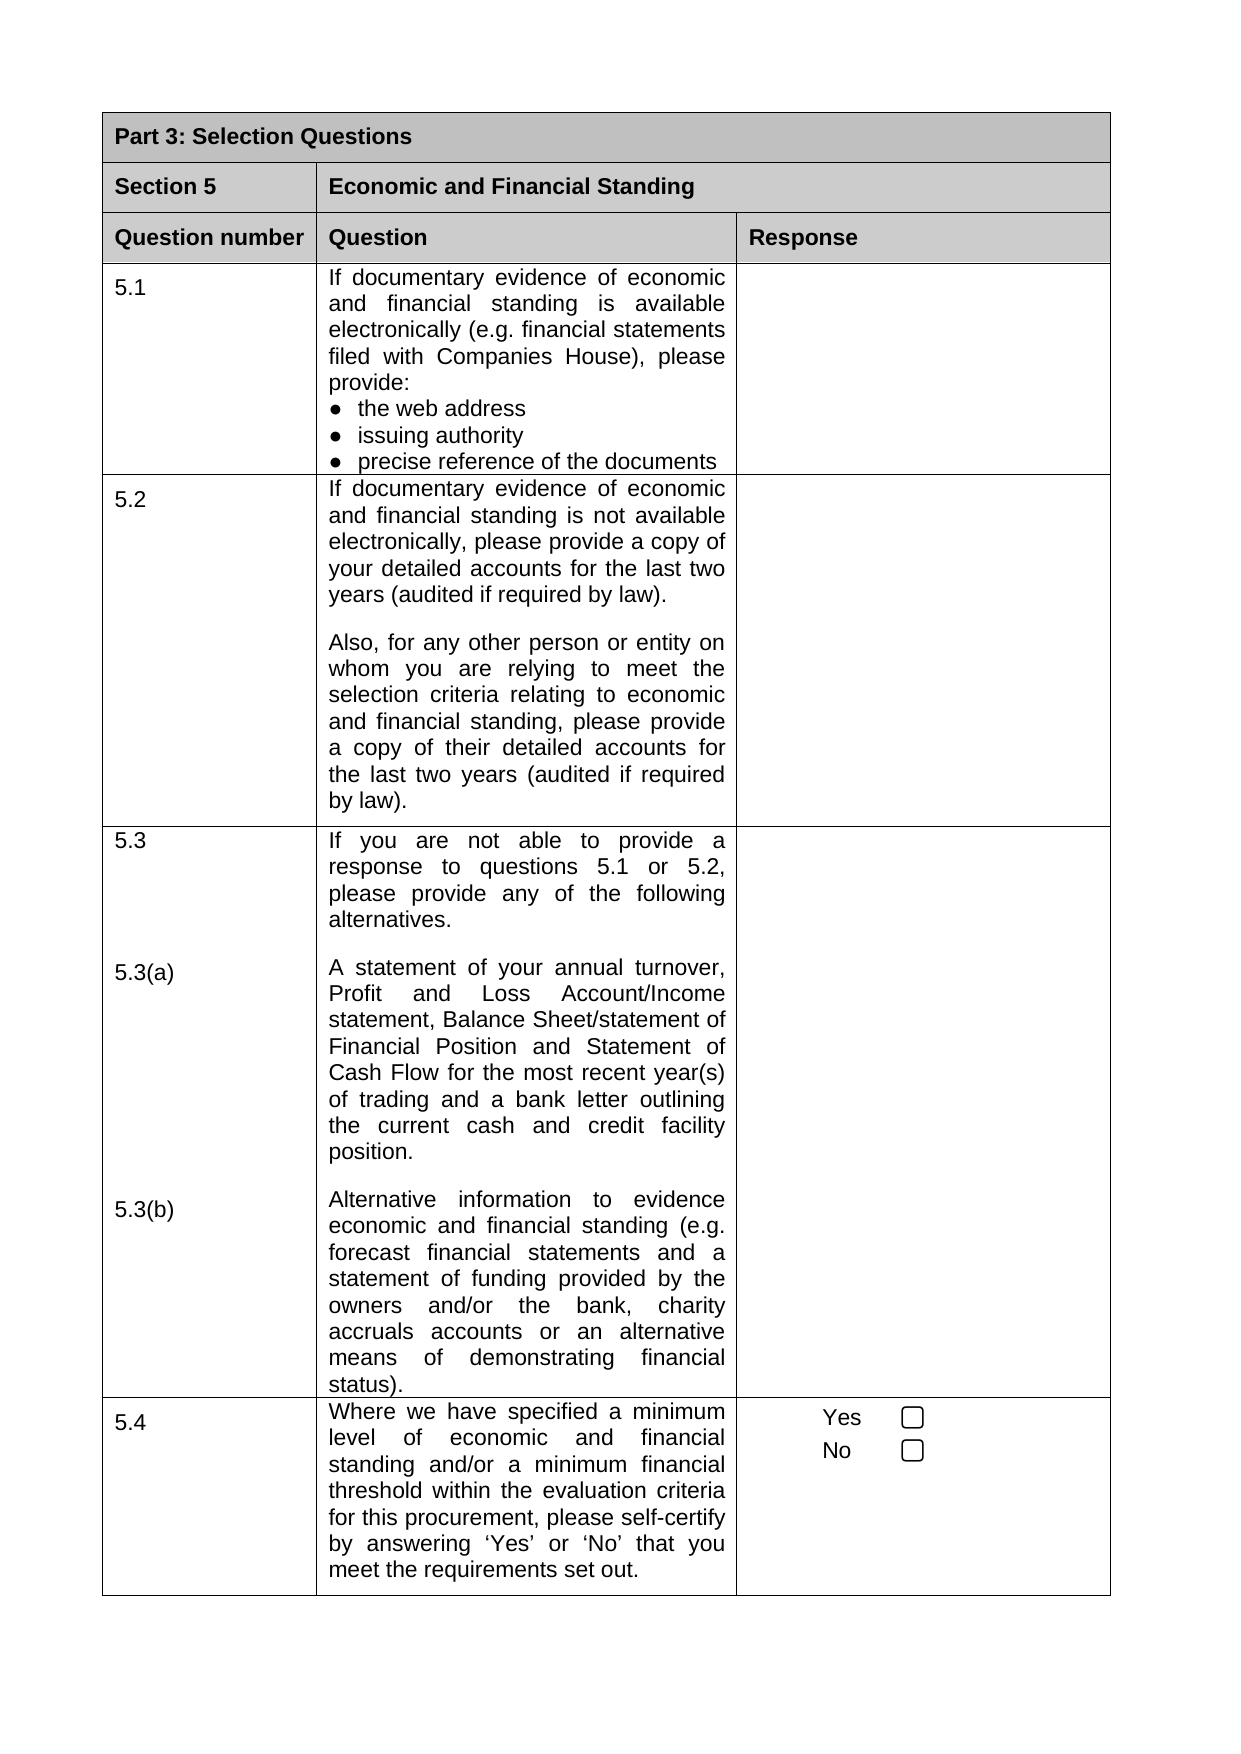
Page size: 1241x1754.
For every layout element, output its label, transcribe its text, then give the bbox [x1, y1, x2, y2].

table_cell 5.2 [103, 475, 316, 826]
table_cell Where we have specified a minimum level of economic and financial standing and/or a minimum financial threshold within the evaluation criteria for this procurement, please self-certify by answering ‘Yes’ or ‘No’ that you meet the requirements set out. [317, 1398, 736, 1595]
table_cell Question [317, 213, 736, 262]
table_cell If you are not able to provide a response to questions 5.1 or 5.2, please provide any of the following alternatives. A statement of your annual turnover, Profit and Loss Account/Income statement, Balance Sheet/statement of Financial Position and Statement of Cash Flow for the most recent year(s) of trading and a bank letter outlining the current cash and credit facility position. Alternative information to evidence economic and financial standing (e.g. forecast financial statements and a statement of funding provided by the owners and/or the bank, charity accruals accounts or an alternative means of demonstrating financial status). [317, 827, 736, 1397]
table_cell Question number [103, 213, 316, 262]
table_header Part 3: Selection Questions [103, 113, 1110, 162]
table_cell Economic and Financial Standing [317, 163, 1110, 212]
table_cell Section 5 [103, 163, 316, 212]
table_cell [737, 475, 1110, 826]
table_cell Yes ▢ No ▢ [737, 1398, 1110, 1595]
table_cell [737, 827, 1110, 1397]
table_cell 5.3 5.3(a) 5.3(b) [103, 827, 316, 1397]
table_cell If documentary evidence of economic and financial standing is available electronically (e.g. financial statements filed with Companies House), please provide: the web address issuing authority precise reference of the documents [317, 264, 736, 474]
table_cell 5.1 [103, 264, 316, 474]
table_cell Response [737, 213, 1110, 262]
table_cell 5.4 [103, 1398, 316, 1595]
table_cell If documentary evidence of economic and financial standing is not available electronically, please provide a copy of your detailed accounts for the last two years (audited if required by law). Also, for any other person or entity on whom you are relying to meet the selection criteria relating to economic and financial standing, please provide a copy of their detailed accounts for the last two years (audited if required by law). [317, 475, 736, 826]
table_cell [737, 264, 1110, 474]
